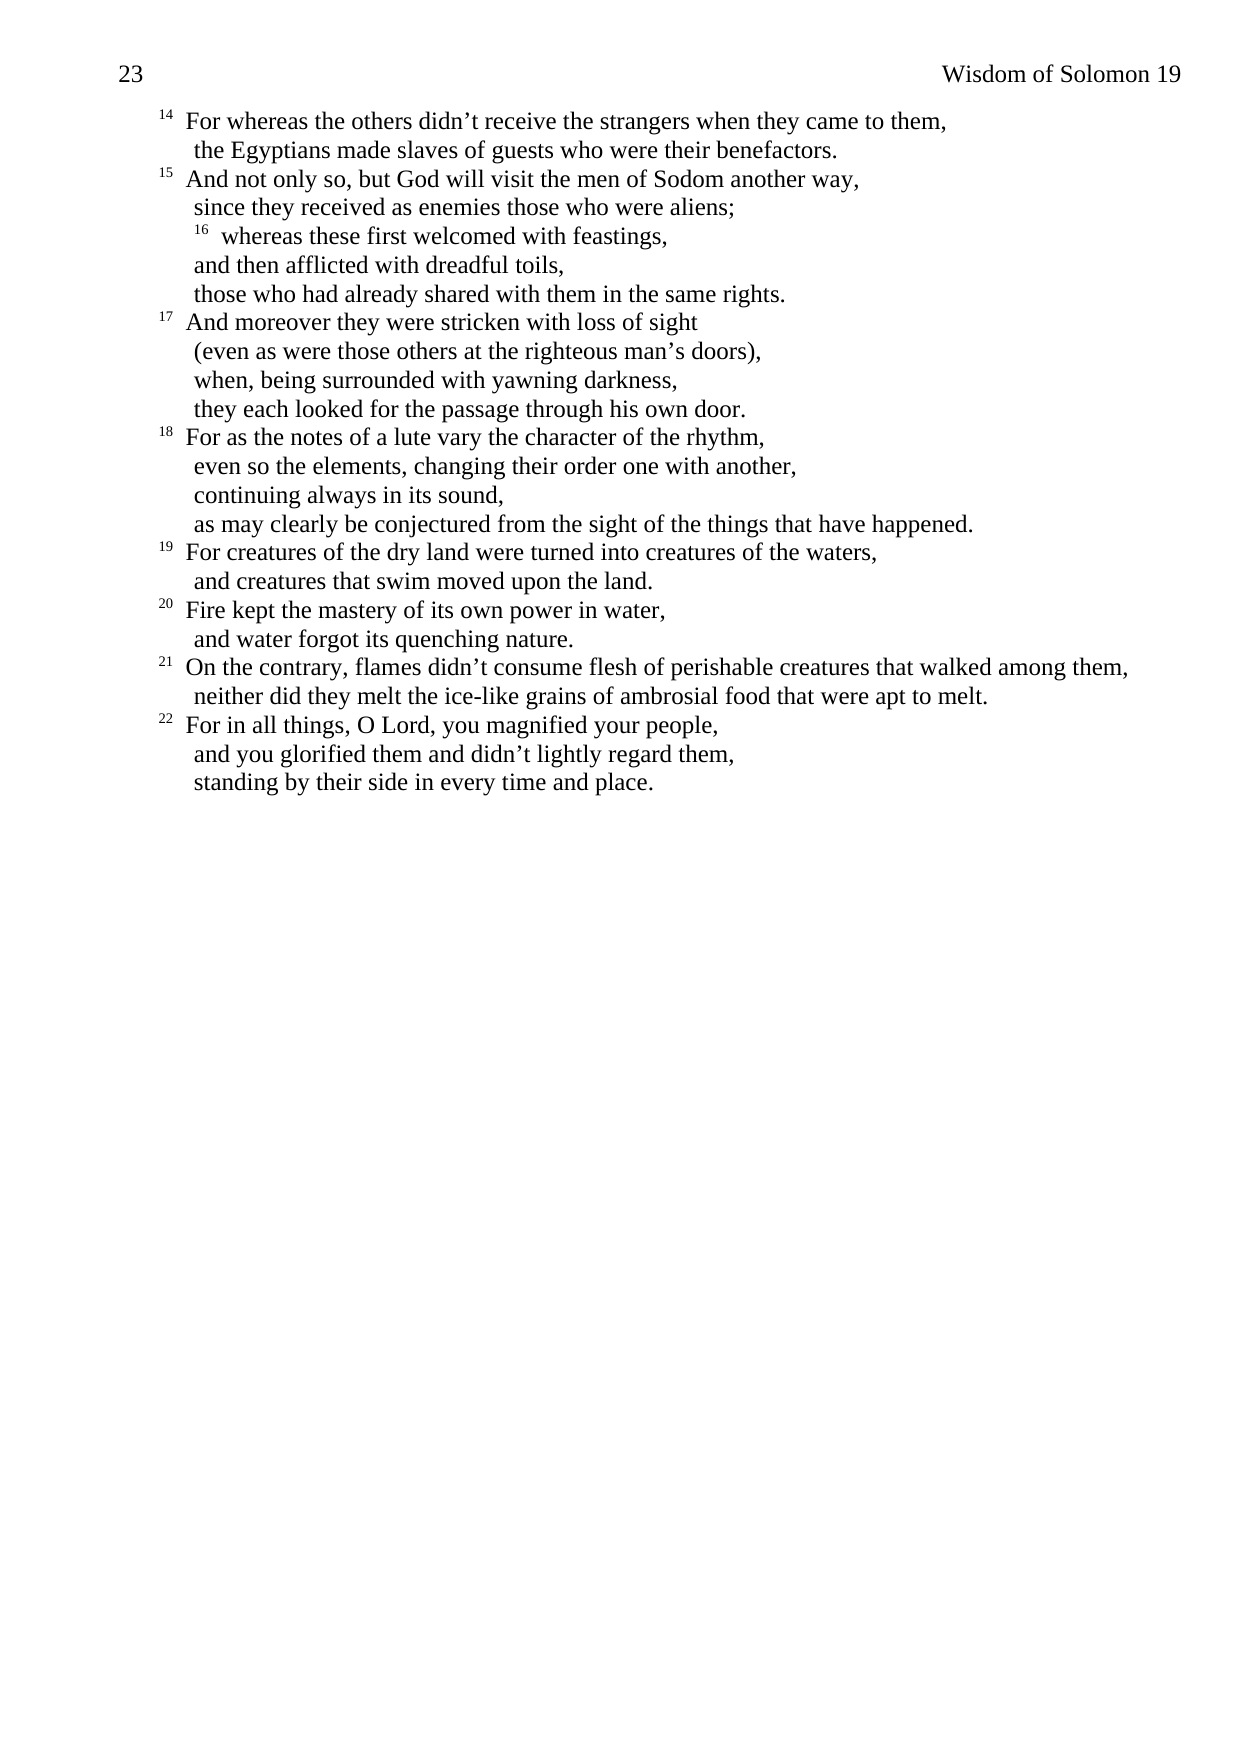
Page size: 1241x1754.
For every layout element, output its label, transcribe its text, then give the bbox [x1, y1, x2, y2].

text 22 For in all things, O Lord, you magnified your people, [158, 710, 1181, 739]
text since they received as enemies those who were aliens; [194, 192, 1181, 221]
text 17 And moreover they were stricken with loss of sight [158, 307, 1181, 336]
text and water forgot its quenching nature. [194, 624, 1181, 652]
text 15 And not only so, but God will visit the men of Sodom another way, [158, 164, 1181, 192]
text and you glorified them and didn’t lightly regard them, [194, 739, 1181, 767]
text those who had already shared with them in the same rights. [194, 279, 1181, 307]
text when, being surrounded with yawning darkness, [194, 365, 1181, 394]
text 14 For whereas the others didn’t receive the strangers when they came to them, [158, 106, 1181, 135]
text 21 On the contrary, flames didn’t consume flesh of perishable creatures that walked among them, [158, 652, 1181, 681]
text and creatures that swim moved upon the land. [194, 566, 1181, 595]
text they each looked for the passage through his own door. [194, 394, 1181, 422]
text even so the elements, changing their order one with another, [194, 451, 1181, 480]
text standing by their side in every time and place. [194, 767, 1181, 796]
text 16 whereas these first welcomed with feastings, [194, 221, 1181, 250]
text and then afflicted with dreadful toils, [194, 250, 1181, 279]
text 20 Fire kept the mastery of its own power in water, [158, 595, 1181, 624]
text 19 For creatures of the dry land were turned into creatures of the waters, [158, 537, 1181, 566]
text (even as were those others at the righteous man’s doors), [194, 336, 1181, 365]
text 18 For as the notes of a lute vary the character of the rhythm, [158, 422, 1181, 451]
text as may clearly be conjectured from the sight of the things that have happened. [194, 509, 1181, 537]
text neither did they melt the ice-like grains of ambrosial food that were apt to melt. [194, 681, 1181, 710]
text continuing always in its sound, [194, 480, 1181, 509]
text the Egyptians made slaves of guests who were their benefactors. [194, 135, 1181, 164]
